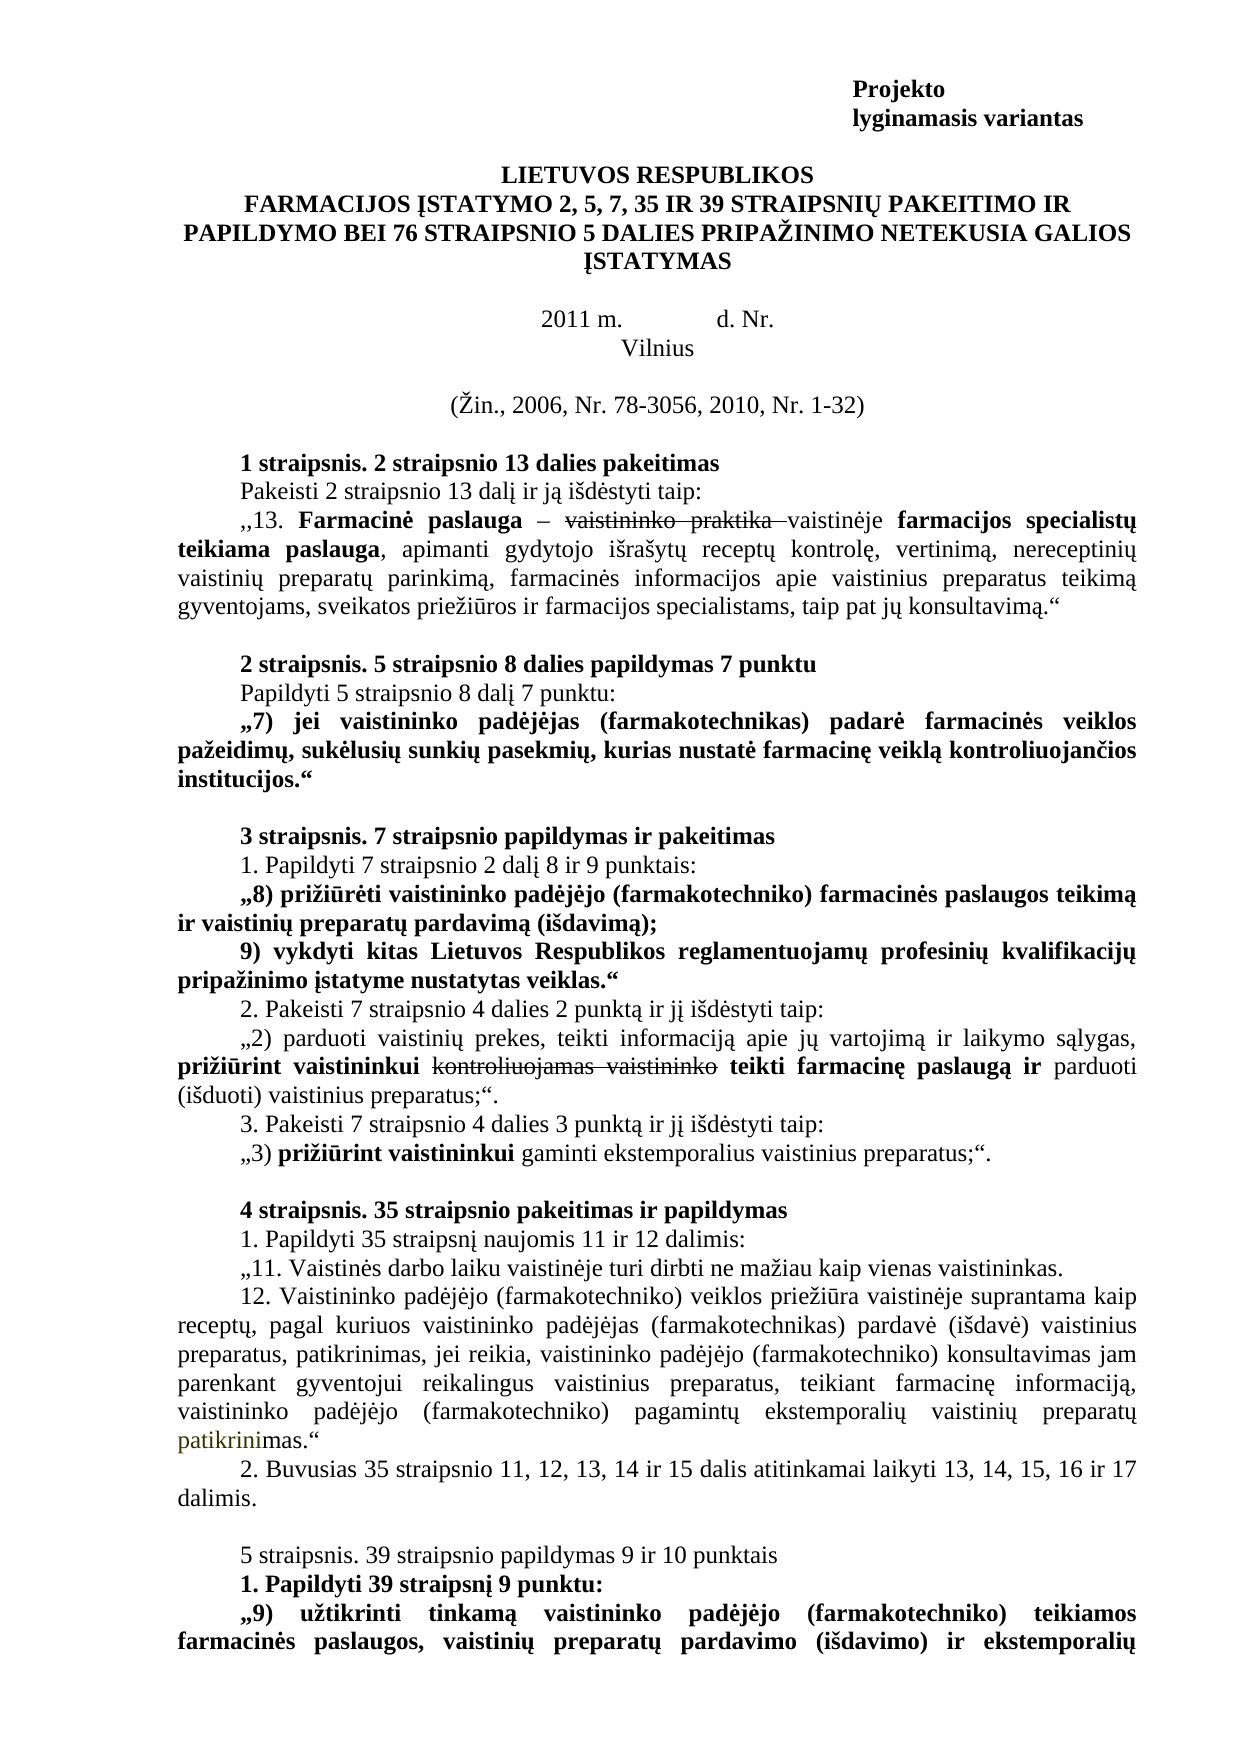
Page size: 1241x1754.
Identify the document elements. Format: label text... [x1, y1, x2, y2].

text 5 straipsnis. 39 straipsnio papildymas 9 ir 10 punktais [177, 1540, 1137, 1569]
text Vilnius [177, 333, 1137, 361]
text 1. Papildyti 39 straipsnį 9 punktu: [177, 1569, 1137, 1598]
text „8) prižiūrėti vaistininko padėjėjo (farmakotechniko) farmacinės paslaugos teikimą ir vaistinių preparatų pardavimą (išdavimą); [177, 879, 1137, 936]
text (Žin., 2006, Nr. 78-3056, 2010, Nr. 1-32) [177, 390, 1137, 419]
text 3 straipsnis. 7 straipsnio papildymas ir pakeitimas [177, 821, 1137, 850]
text ,,13. Farmacinė paslauga – vaistininko praktika vaistinėje farmacijos specialistų teikiama paslauga, apimanti gydytojo išrašytų receptų kontrolę, vertinimą, nereceptinių vaistinių preparatų parinkimą, farmacinės informacijos apie vaistinius preparatus teikimą gyventojams, sveikatos priežiūros ir farmacijos specialistams, taip pat jų konsultavimą.“ [177, 505, 1137, 620]
text „11. Vaistinės darbo laiku vaistinėje turi dirbti ne mažiau kaip vienas vaistininkas. [177, 1253, 1137, 1281]
text 9) vykdyti kitas Lietuvos Respublikos reglamentuojamų profesinių kvalifikacijų pripažinimo įstatyme nustatytas veiklas.“ [177, 936, 1137, 994]
text „2) parduoti vaistinių prekes, teikti informaciją apie jų vartojimą ir laikymo sąlygas, prižiūrint vaistininkui kontroliuojamas vaistininko teikti farmacinę paslaugą ir parduoti (išduoti) vaistinius preparatus;“. [177, 1023, 1137, 1109]
text Pakeisti 2 straipsnio 13 dalį ir ją išdėstyti taip: [177, 476, 1137, 505]
text 1. Papildyti 35 straipsnį naujomis 11 ir 12 dalimis: [177, 1224, 1137, 1253]
text lyginamasis variantas [852, 103, 1137, 131]
text LIETUVOS RESPUBLIKOS [177, 160, 1137, 189]
text 4 straipsnis. 35 straipsnio pakeitimas ir papildymas [177, 1195, 1137, 1224]
text Projekto [852, 74, 1137, 103]
text 2. Pakeisti 7 straipsnio 4 dalies 2 punktą ir jį išdėstyti taip: [177, 994, 1137, 1023]
text 3. Pakeisti 7 straipsnio 4 dalies 3 punktą ir jį išdėstyti taip: [177, 1109, 1137, 1138]
text 2 straipsnis. 5 straipsnio 8 dalies papildymas 7 punktu [177, 649, 1137, 678]
text 2. Buvusias 35 straipsnio 11, 12, 13, 14 ir 15 dalis atitinkamai laikyti 13, 14, 15, 16 ir 17 dalimis. [177, 1454, 1137, 1511]
text 2011 m. d. Nr. [177, 304, 1137, 333]
text Papildyti 5 straipsnio 8 dalį 7 punktu: [177, 678, 1137, 706]
text 1. Papildyti 7 straipsnio 2 dalį 8 ir 9 punktais: [177, 850, 1137, 879]
text FARMACIJOS ĮSTATYMO 2, 5, 7, 35 IR 39 STRAIPSNIŲ PAKEITIMO IR PAPILDYMO BEI 76 STRAIPSNIO 5 DALIES PRIPAŽINIMO NETEKUSIA GALIOS [177, 189, 1137, 246]
text 1 straipsnis. 2 straipsnio 13 dalies pakeitimas [177, 448, 1137, 476]
text „7) jei vaistininko padėjėjas (farmakotechnikas) padarė farmacinės veiklos pažeidimų, sukėlusių sunkių pasekmių, kurias nustatė farmacinę veiklą kontroliuojančios institucijos.“ [177, 706, 1137, 793]
text „9) užtikrinti tinkamą vaistininko padėjėjo (farmakotechniko) teikiamos farmacinės paslaugos, vaistinių preparatų pardavimo (išdavimo) ir ekstemporalių [177, 1598, 1137, 1655]
text „3) prižiūrint vaistininkui gaminti ekstemporalius vaistinius preparatus;“. [177, 1138, 1137, 1166]
text ĮSTATYMAS [177, 246, 1137, 275]
text 12. Vaistininko padėjėjo (farmakotechniko) veiklos priežiūra vaistinėje suprantama kaip receptų, pagal kuriuos vaistininko padėjėjas (farmakotechnikas) pardavė (išdavė) vaistinius preparatus, patikrinimas, jei reikia, vaistininko padėjėjo (farmakotechniko) konsultavimas jam parenkant gyventojui reikalingus vaistinius preparatus, teikiant farmacinę informaciją, vaistininko padėjėjo (farmakotechniko) pagamintų ekstemporalių vaistinių preparatų patikrinimas.“ [177, 1281, 1137, 1454]
